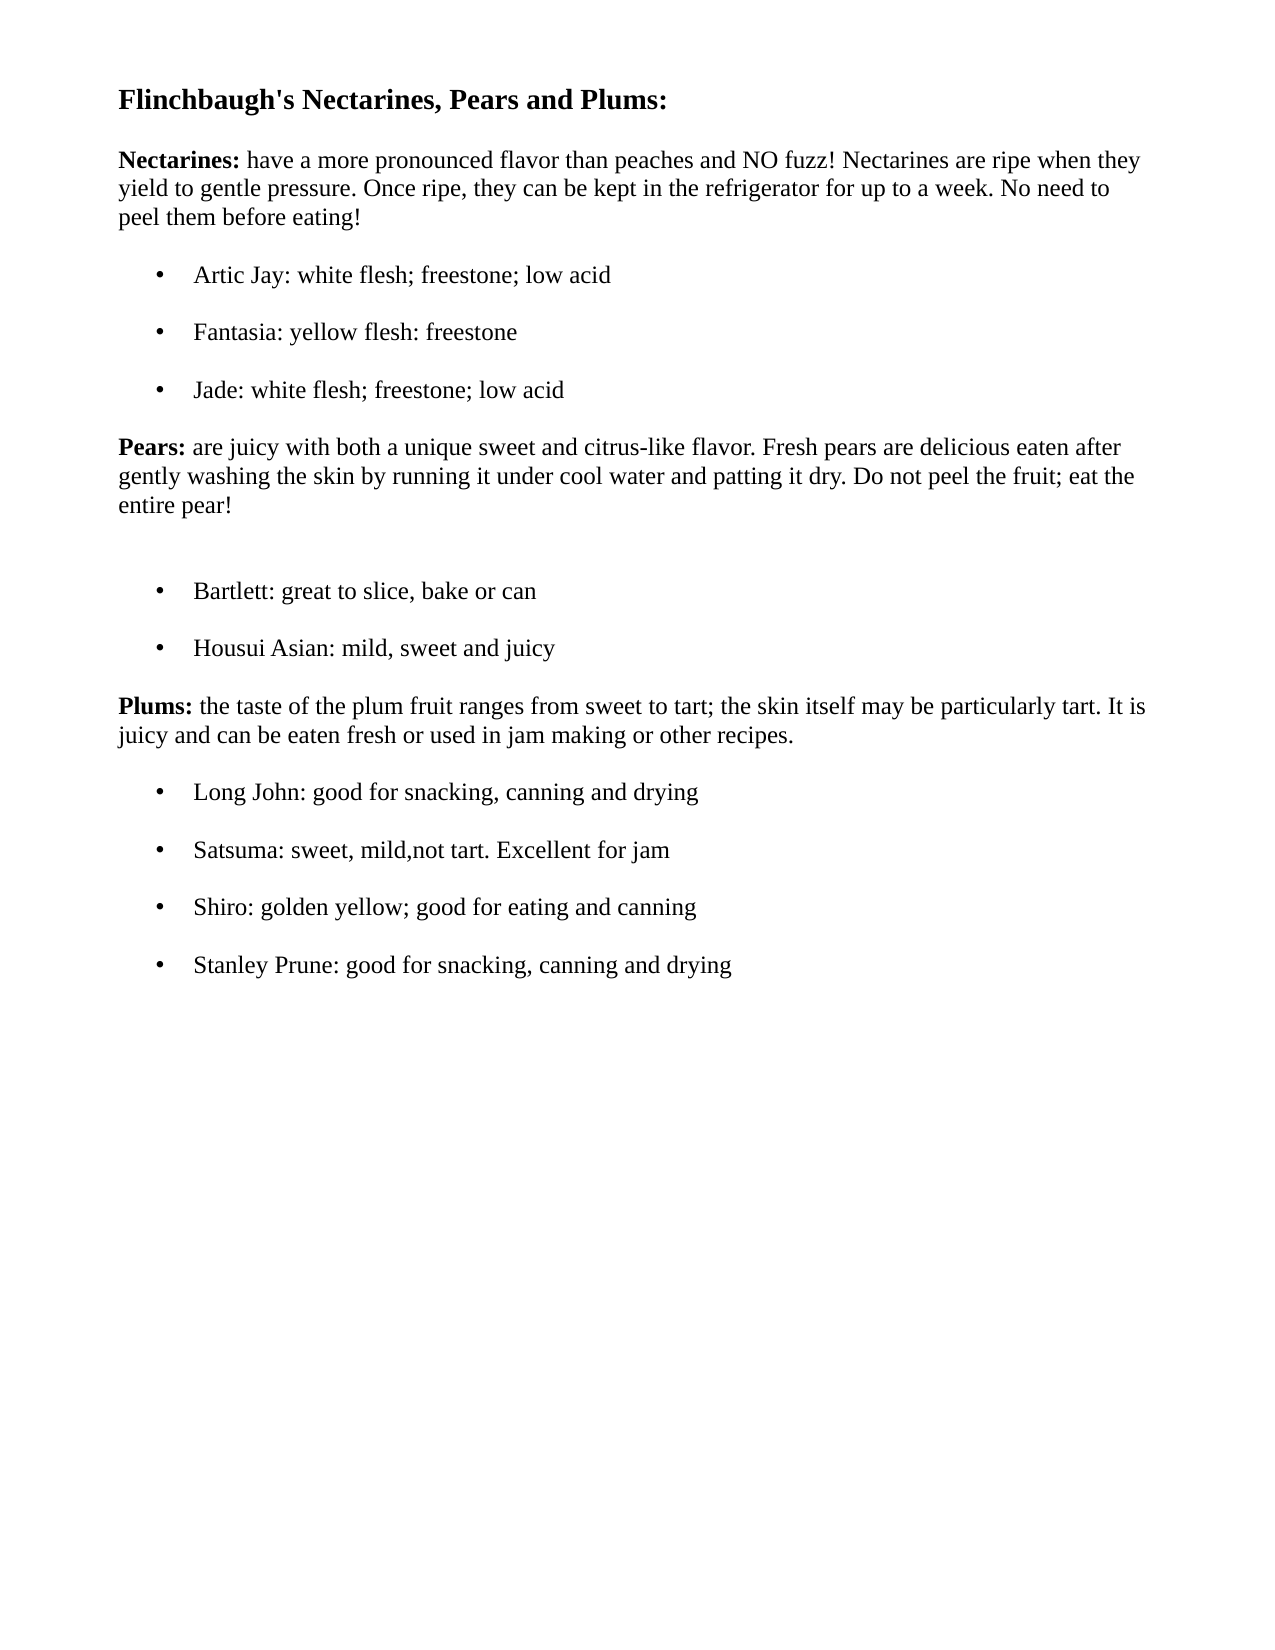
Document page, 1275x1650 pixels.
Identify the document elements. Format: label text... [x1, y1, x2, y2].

text Plums: the taste of the plum fruit ranges from sweet to tart; the skin itself may be particularly tart. It is juicy and can be eaten fresh or used in jam making or other recipes. [118, 691, 1157, 748]
text Pears: are juicy with both a unique sweet and citrus-like flavor. Fresh pears are delicious eaten after gently washing the skin by running it under cool water and patting it dry. Do not peel the fruit; eat the entire pear! [118, 432, 1157, 518]
list Housui Asian: mild, sweet and juicy [156, 633, 1157, 662]
text Nectarines: have a more pronounced flavor than peaches and NO fuzz! Nectarines are ripe when they yield to gentle pressure. Once ripe, they can be kept in the refrigerator for up to a week. No need to peel them before eating! [118, 145, 1157, 231]
list Long John: good for snacking, canning and drying [156, 777, 1157, 806]
list Jade: white flesh; freestone; low acid [156, 375, 1157, 403]
list Shiro: golden yellow; good for eating and canning [156, 892, 1157, 921]
list Bartlett: great to slice, bake or can [156, 576, 1157, 605]
list Stanley Prune: good for snacking, canning and drying [156, 950, 1157, 978]
list Fantasia: yellow flesh: freestone [156, 317, 1157, 346]
text Flinchbaugh's Nectarines, Pears and Plums: [118, 82, 1157, 116]
list Artic Jay: white flesh; freestone; low acid [156, 260, 1157, 288]
list Satsuma: sweet, mild,not tart. Excellent for jam [156, 835, 1157, 863]
